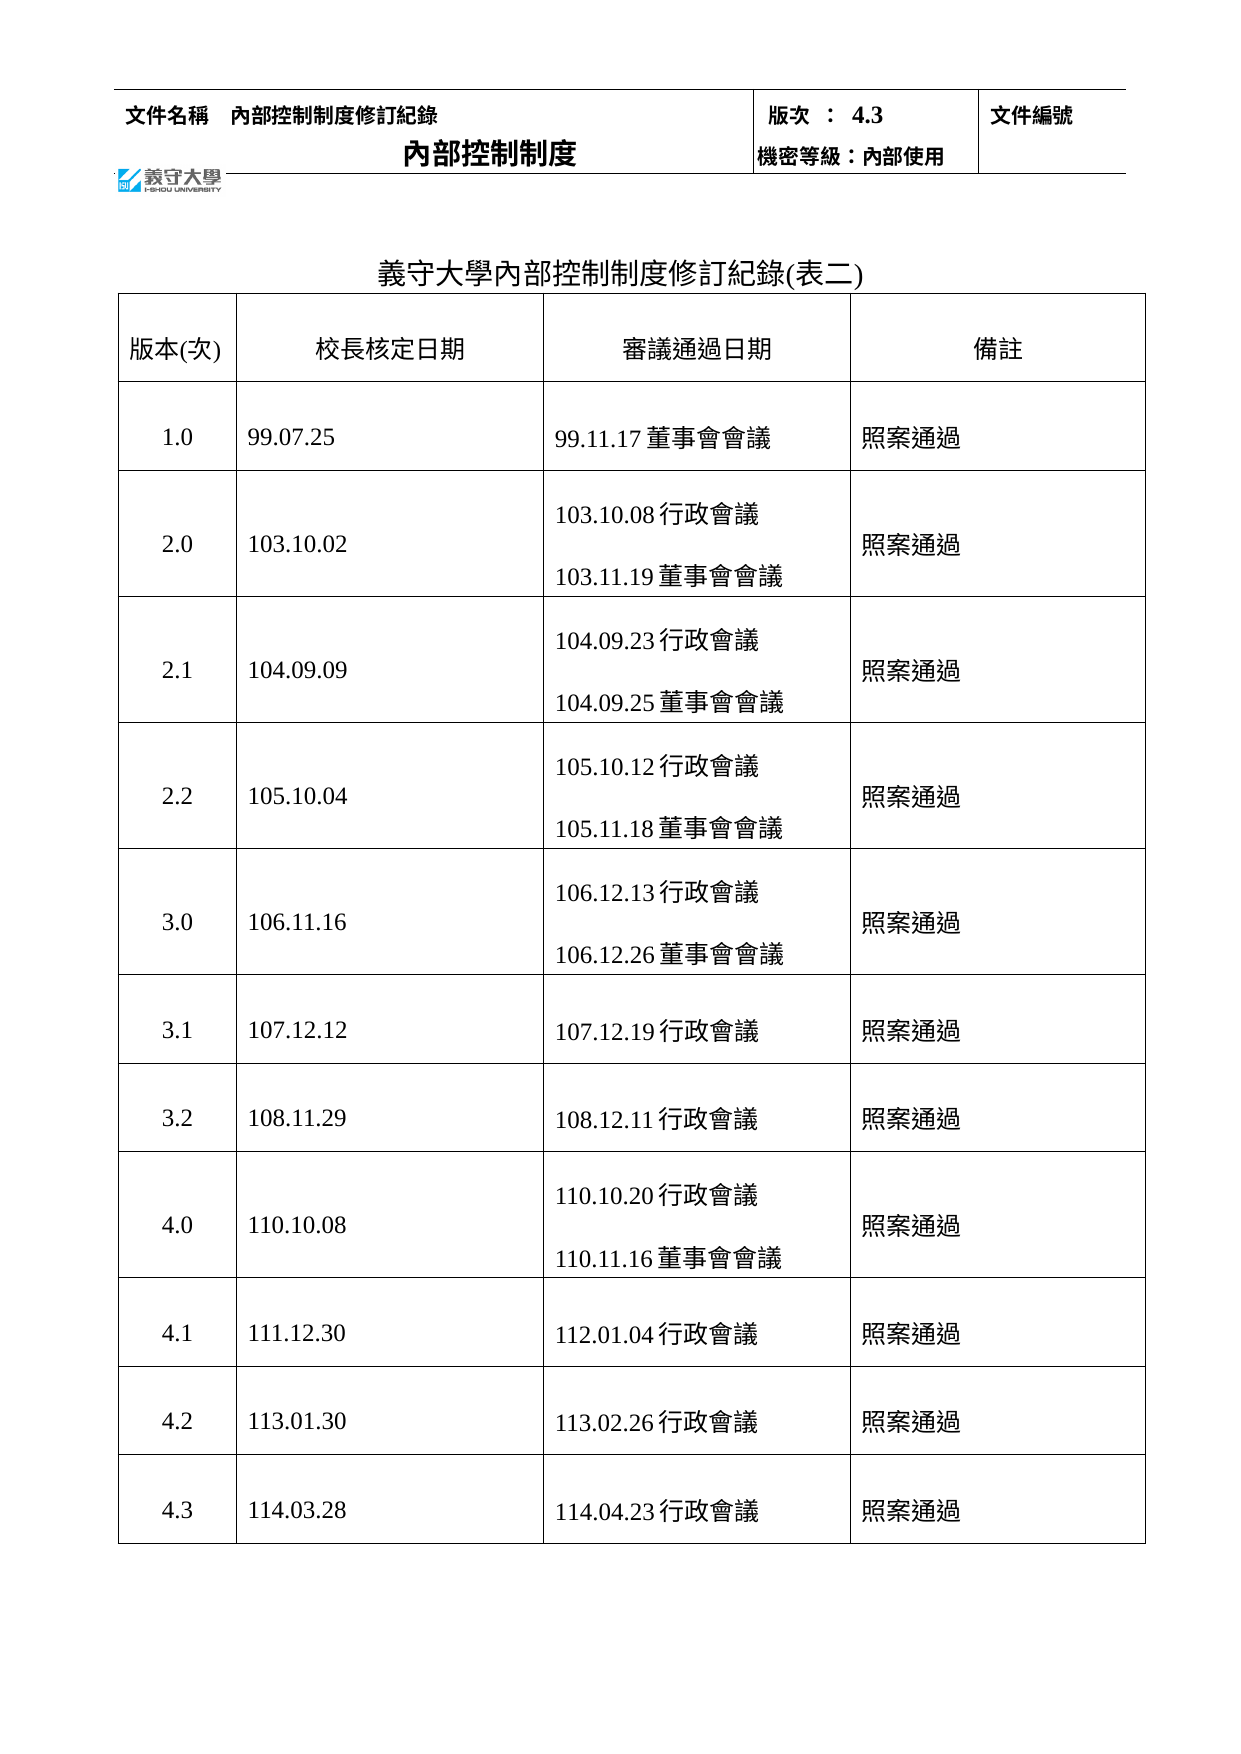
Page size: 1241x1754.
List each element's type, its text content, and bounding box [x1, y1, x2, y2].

table_cell 照案通過 [851, 471, 1145, 596]
table_cell 107.12.19行政會議 [544, 975, 850, 1062]
table_cell 99.11.17董事會會議 [544, 382, 850, 470]
table_cell 照案通過 [851, 1455, 1145, 1543]
table_cell 105.10.04 [237, 723, 543, 848]
table_cell 106.11.16 [237, 849, 543, 974]
table_header 備註 [851, 294, 1145, 381]
table_cell 105.10.12行政會議 105.11.18董事會會議 [544, 723, 850, 848]
table_header 審議通過日期 [544, 294, 850, 381]
table_header 校長核定日期 [237, 294, 543, 381]
table_cell 4.0 [119, 1152, 236, 1277]
table_cell 99.07.25 [237, 382, 543, 470]
table_cell 4.3 [119, 1455, 236, 1543]
table_header 版本(次) [119, 294, 236, 381]
table_cell 103.10.08行政會議 103.11.19董事會會議 [544, 471, 850, 596]
table_cell 114.04.23行政會議 [544, 1455, 850, 1543]
table_cell 112.01.04行政會議 [544, 1278, 850, 1366]
table_cell 3.2 [119, 1064, 236, 1151]
table_cell 照案通過 [851, 975, 1145, 1062]
table_cell 113.02.26行政會議 [544, 1367, 850, 1454]
table_cell 照案通過 [851, 1064, 1145, 1151]
table_cell 103.10.02 [237, 471, 543, 596]
text 義守大學內部控制制度修訂紀錄(表二) [118, 230, 1122, 293]
table_cell 4.1 [119, 1278, 236, 1366]
table_cell 3.1 [119, 975, 236, 1062]
table_cell 照案通過 [851, 382, 1145, 470]
table_cell 3.0 [119, 849, 236, 974]
table_cell 104.09.23行政會議 104.09.25董事會會議 [544, 597, 850, 722]
table_cell 1.0 [119, 382, 236, 470]
table_cell 2.1 [119, 597, 236, 722]
table_cell 107.12.12 [237, 975, 543, 1062]
table_cell 108.11.29 [237, 1064, 543, 1151]
table_cell 2.2 [119, 723, 236, 848]
table_cell 2.0 [119, 471, 236, 596]
table_cell 110.10.08 [237, 1152, 543, 1277]
table_cell 照案通過 [851, 597, 1145, 722]
table_cell 106.12.13行政會議 106.12.26董事會會議 [544, 849, 850, 974]
table_cell 照案通過 [851, 1278, 1145, 1366]
table_cell 114.03.28 [237, 1455, 543, 1543]
table_cell 照案通過 [851, 723, 1145, 848]
table_cell 照案通過 [851, 1152, 1145, 1277]
table_cell 照案通過 [851, 849, 1145, 974]
table_cell 113.01.30 [237, 1367, 543, 1454]
table_cell 111.12.30 [237, 1278, 543, 1366]
table_cell 照案通過 [851, 1367, 1145, 1454]
table_cell 104.09.09 [237, 597, 543, 722]
table_cell 4.2 [119, 1367, 236, 1454]
table_cell 110.10.20行政會議 110.11.16董事會會議 [544, 1152, 850, 1277]
table_cell 108.12.11行政會議 [544, 1064, 850, 1151]
